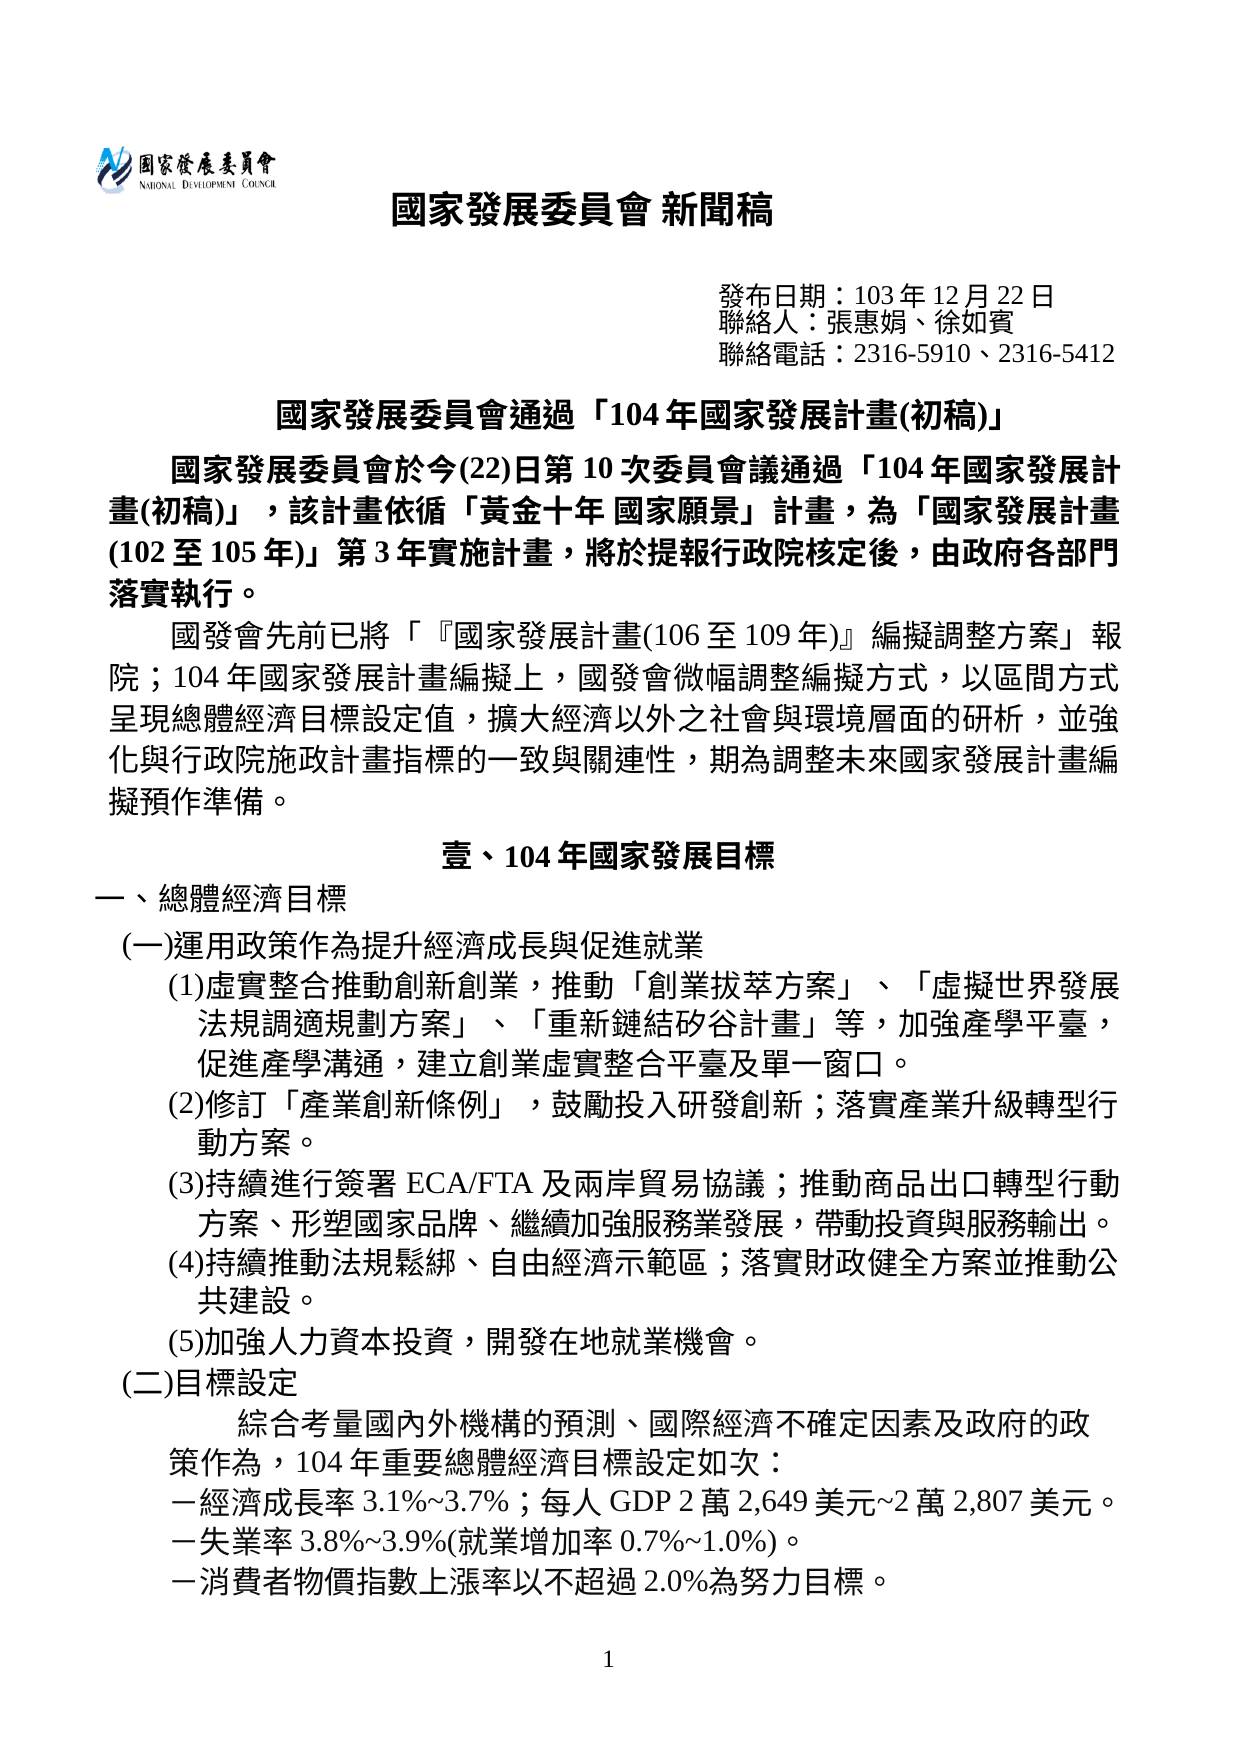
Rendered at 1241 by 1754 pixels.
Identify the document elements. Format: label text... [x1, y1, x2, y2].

subtitle 壹、104年國家發展目標 [94, 834, 1122, 876]
subtitle 策作為，104年重要總體經濟目標設定如次： [166, 1441, 1122, 1481]
text 發布日期：103年12月22日 [718, 280, 1122, 309]
text 國家發展委員會 新聞稿 [94, 194, 1122, 231]
picture [94, 145, 278, 194]
text 聯絡人：張惠娟、徐如賓 [718, 309, 1122, 338]
text 聯絡電話：2316-5910、2316-5412 [718, 338, 1122, 367]
subtitle (一)運用政策作為提升經濟成長與促進就業 [122, 922, 1122, 964]
subtitle －失業率3.8%~3.9%(就業增加率0.7%~1.0%)。 [166, 1520, 1122, 1560]
text (2)修訂「產業創新條例」，鼓勵投入研發創新；落實產業升級轉型行動方案。 [168, 1083, 1122, 1162]
subtitle －經濟成長率3.1%~3.7%；每人GDP 2萬2,649美元~2萬2,807美元。 [166, 1481, 1122, 1520]
text (3)持續進行簽署ECA/FTA及兩岸貿易協議；推動商品出口轉型行動方案、形塑國家品牌、繼續加強服務業發展，帶動投資與服務輸出。 [168, 1162, 1122, 1241]
text 國發會先前已將「『國家發展計畫(106至109年)』編擬調整方案」報院；104年國家發展計畫編擬上，國發會微幅調整編擬方式，以區間方式呈現總體經濟目標設定值，擴大經濟以外之社會與環境層面的研析，並強化與行政院施政計畫指標的一致與關連性，期為調整未來國家發展計畫編擬預作準備。 [108, 613, 1122, 822]
text (4)持續推動法規鬆綁、自由經濟示範區；落實財政健全方案並推動公共建設。 [168, 1241, 1122, 1320]
subtitle －消費者物價指數上漲率以不超過2.0%為努力目標。 [166, 1560, 1122, 1599]
subtitle (二)目標設定 [122, 1360, 1122, 1402]
text 綜合考量國內外機構的預測、國際經濟不確定因素及政府的政 [168, 1402, 1122, 1441]
text 國家發展委員會於今(22)日第10次委員會議通過「104年國家發展計畫(初稿)」，該計畫依循「黃金十年 國家願景」計畫，為「國家發展計畫(102至105年)」第3年實施計畫，將於提報行政院核定後，由政府各部門落實執行。 [108, 447, 1122, 613]
subtitle 一、總體經濟目標 [94, 876, 1122, 917]
text (5)加強人力資本投資，開發在地就業機會。 [168, 1320, 1122, 1360]
text (1)虛實整合推動創新創業，推動「創業拔萃方案」、「虛擬世界發展法規調適規劃方案」、「重新鏈結矽谷計畫」等，加強產學平臺，促進產學溝通，建立創業虛實整合平臺及單一窗口。 [168, 964, 1122, 1083]
text 國家發展委員會通過「104年國家發展計畫(初稿)」 [108, 392, 1122, 434]
